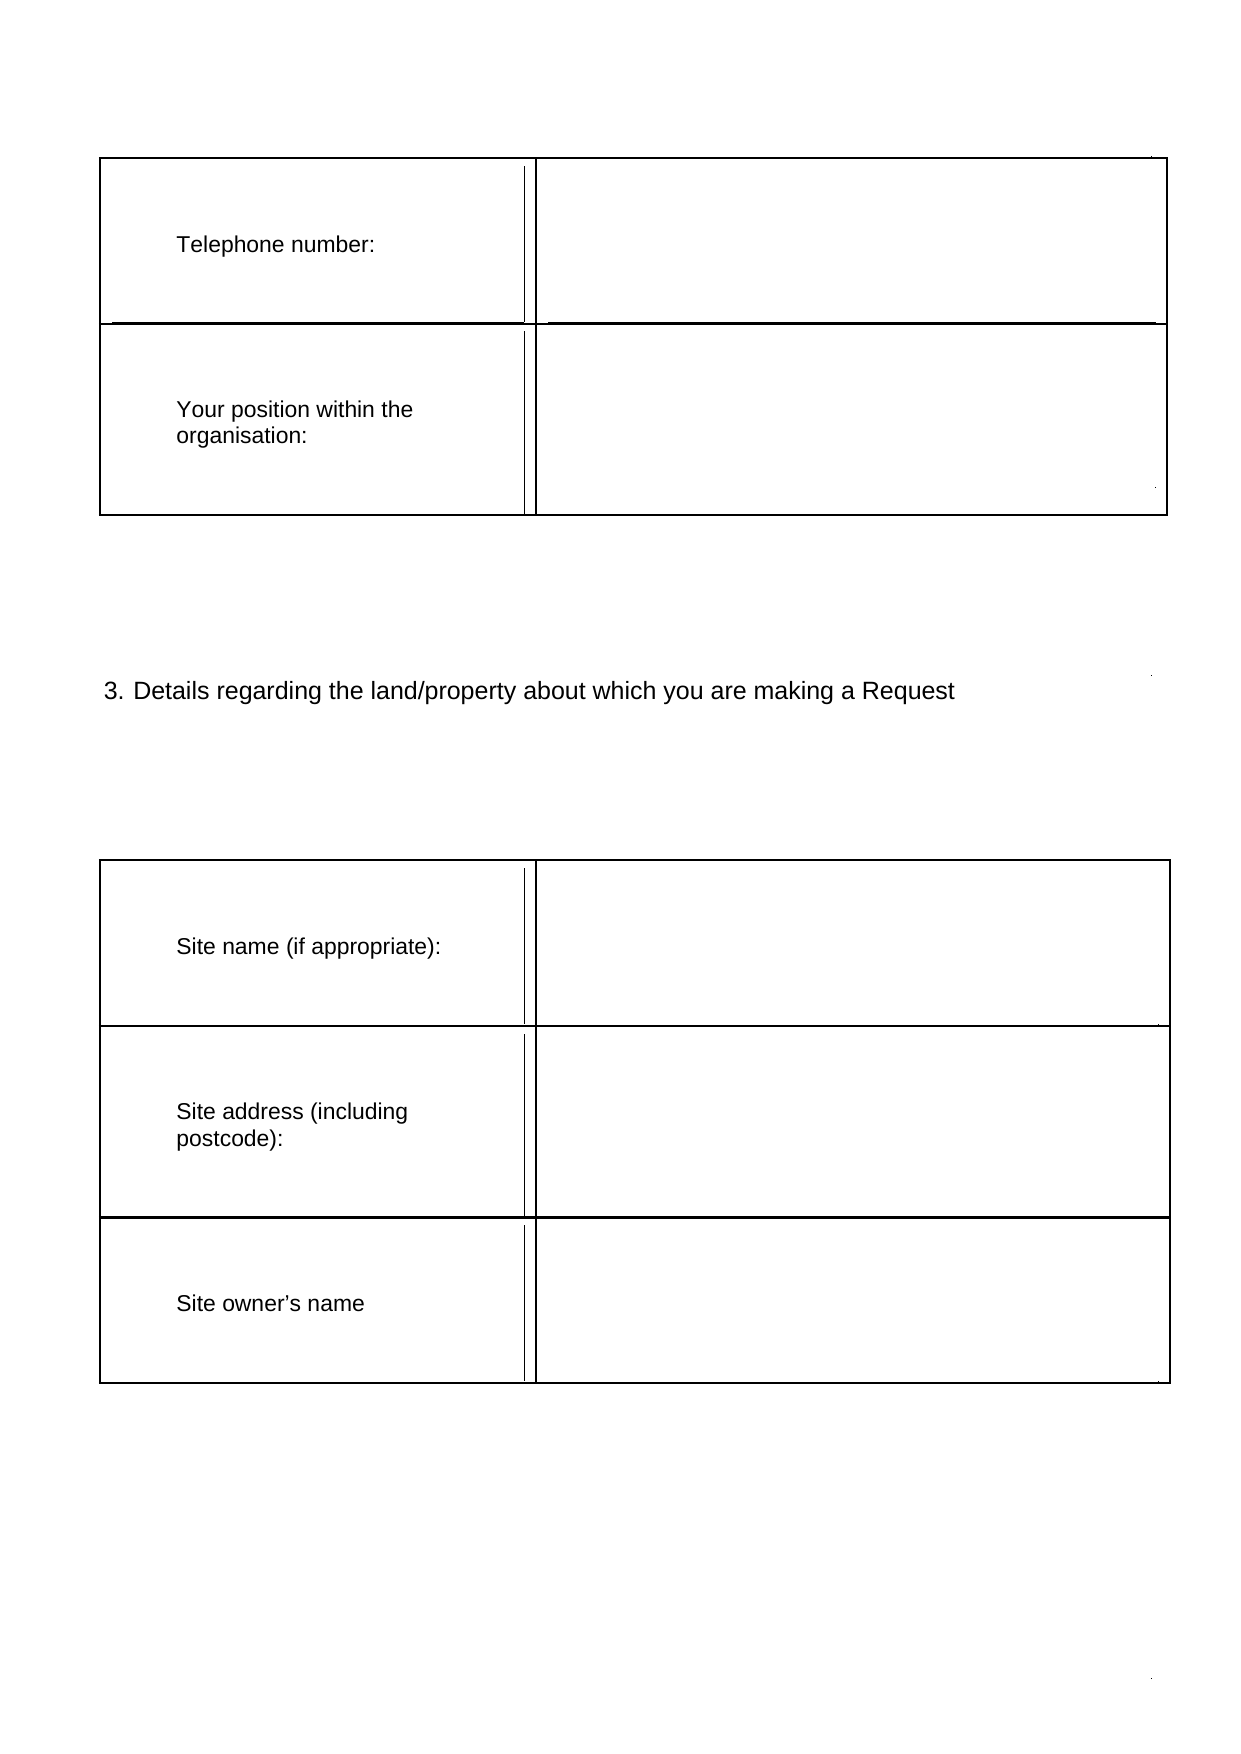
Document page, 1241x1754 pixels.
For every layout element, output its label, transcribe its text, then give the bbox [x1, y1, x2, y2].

table_header Site name (if appropriate): [101, 861, 535, 1025]
table_header [537, 861, 1169, 1025]
table_cell Site address (including postcode): [101, 1027, 535, 1216]
table_cell [537, 1027, 1169, 1216]
table_cell [548, 1226, 1158, 1381]
list Details regarding the land/property about which you are making a Request [103, 676, 1152, 704]
table_cell [537, 1219, 1169, 1382]
table_cell Site owner’s name [101, 1219, 535, 1382]
table_cell [537, 325, 1166, 514]
table_cell [537, 159, 1166, 322]
table_cell Telephone number: [101, 159, 535, 322]
table_header [548, 869, 1158, 1024]
table_cell [548, 166, 1155, 321]
table_cell Your position within the organisation: [101, 325, 535, 514]
